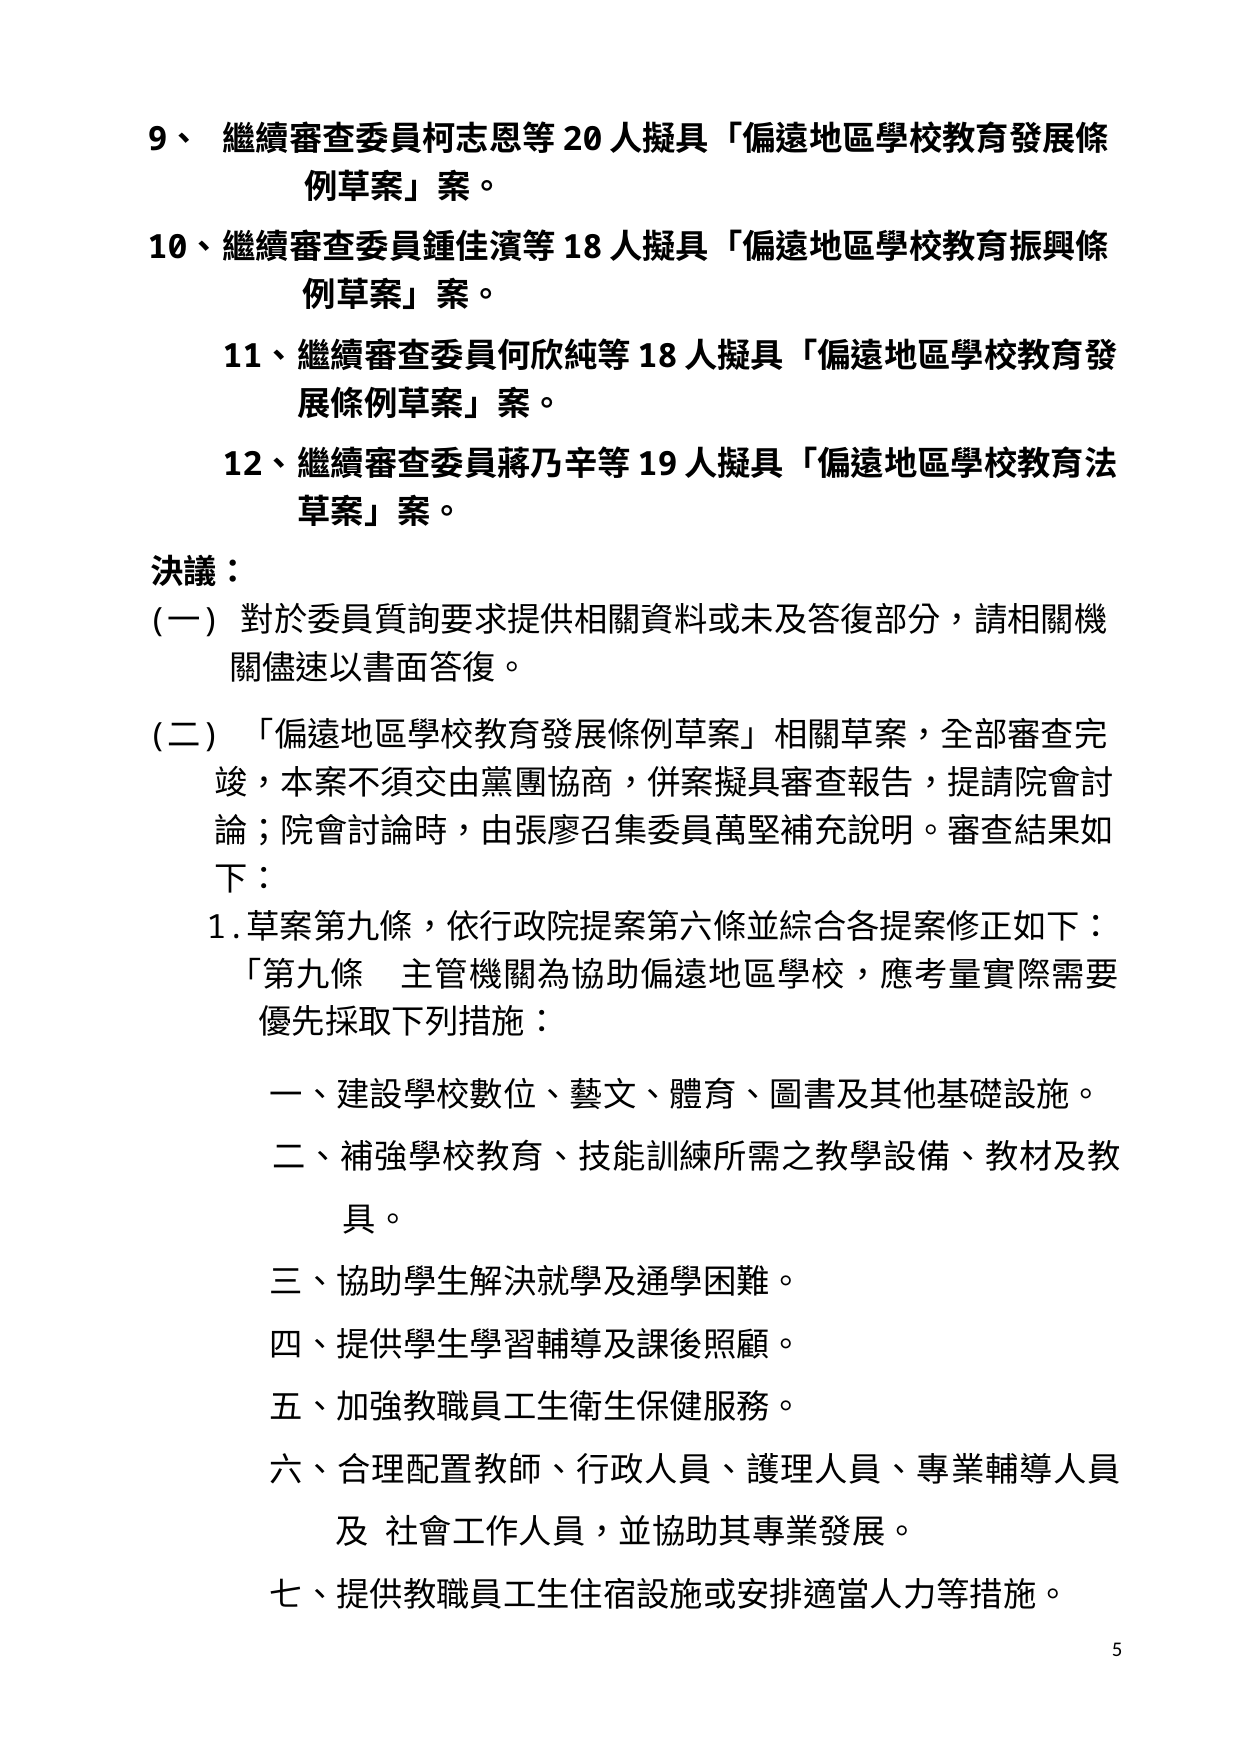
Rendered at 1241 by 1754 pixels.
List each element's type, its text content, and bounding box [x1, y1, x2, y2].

text (二) 「偏遠地區學校教育發展條例草案」相關草案，全部審查完竣，本案不須交由黨團協商，併案擬具審查報告，提請院會討論；院會討論時，由張廖召集委員萬堅補充說明。審查結果如下： [147, 708, 1122, 900]
text 一、建設學校數位、藝文、體育、圖書及其他基礎設施。 [262, 1050, 1122, 1112]
text 決議： [150, 546, 1122, 593]
text (一) 對於委員質詢要求提供相關資料或未及答復部分，請相關機關儘速以書面答復。 [147, 593, 1122, 689]
text 「第九條 主管機關為協助偏遠地區學校，應考量實際需要優先採取下列措施： [228, 948, 1120, 1043]
list 繼續審查委員蔣乃辛等19人擬具「偏遠地區學校教育法草案」案。 [222, 437, 1122, 533]
text 四、提供學生學習輔導及課後照顧。 [262, 1300, 1122, 1362]
list 繼續審查委員何欣純等18人擬具「偏遠地區學校教育發展條例草案」案。 [222, 329, 1122, 425]
text 六、合理配置教師、行政人員、護理人員、專業輔導人員及 社會工作人員，並協助其專業發展。 [269, 1425, 1122, 1550]
text 1.草案第九條，依行政院提案第六條並綜合各提案修正如下： [206, 900, 1120, 948]
text 七、提供教職員工生住宿設施或安排適當人力等措施。 [262, 1550, 1122, 1612]
text 五、加強教職員工生衛生保健服務。 [262, 1362, 1122, 1425]
text 三、協助學生解決就學及通學困難。 [262, 1237, 1122, 1300]
list 繼續審查委員柯志恩等20人擬具「偏遠地區學校教育發展條例草案」案。 [147, 112, 1122, 208]
list 繼續審查委員鍾佳濱等18人擬具「偏遠地區學校教育振興條例草案」案。 [147, 221, 1122, 316]
text 二、補強學校教育、技能訓練所需之教學設備、教材及教具。 [251, 1112, 1122, 1237]
